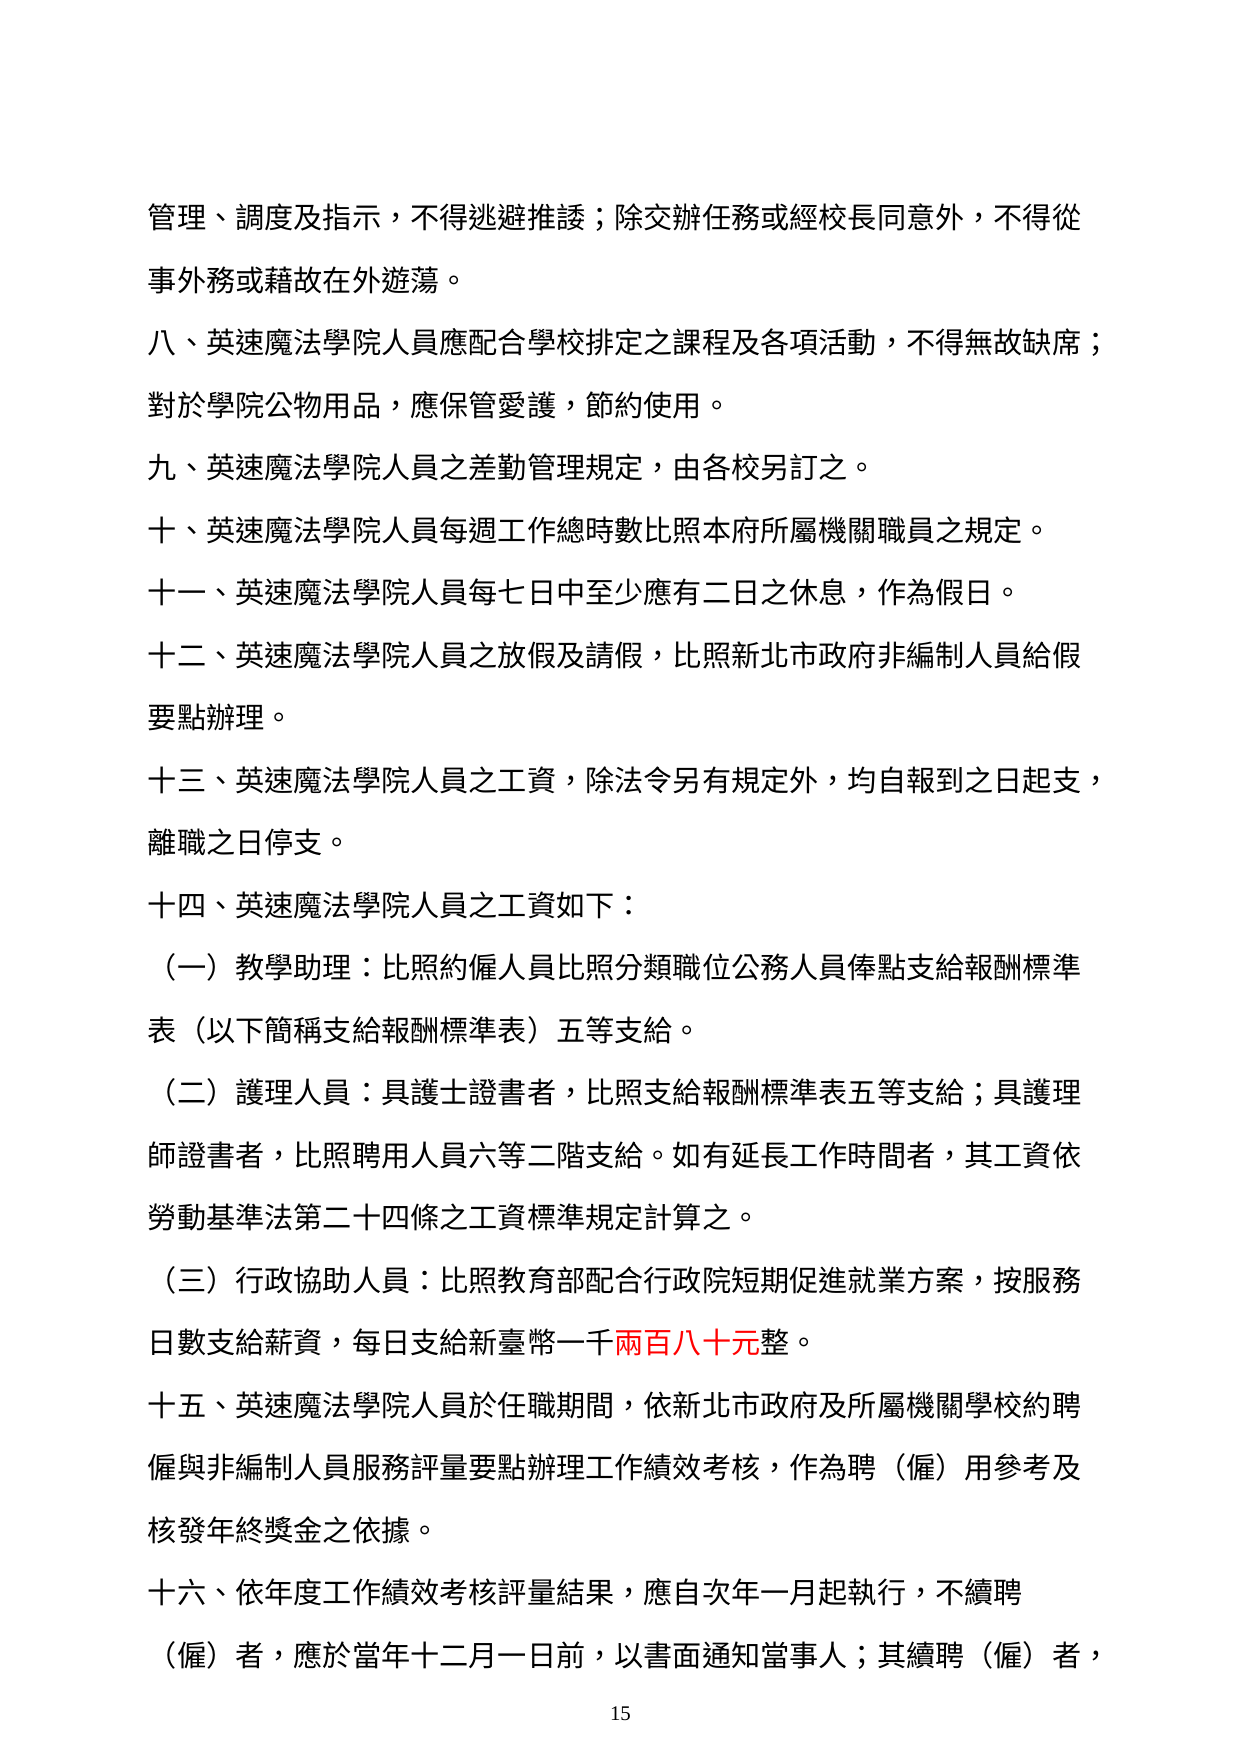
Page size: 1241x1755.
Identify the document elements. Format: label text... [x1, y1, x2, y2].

text 十四、英速魔法學院人員之工資如下： [148, 862, 1093, 924]
text 九、英速魔法學院人員之差勤管理規定，由各校另訂之。 [148, 424, 1093, 487]
text （一）教學助理：比照約僱人員比照分類職位公務人員俸點支給報酬標準表（以下簡稱支給報酬標準表）五等支給。 [148, 924, 1093, 1049]
text 管理、調度及指示，不得逃避推諉；除交辦任務或經校長同意外，不得從事外務或藉故在外遊蕩。 [148, 174, 1093, 299]
text 十五、英速魔法學院人員於任職期間，依新北市政府及所屬機關學校約聘僱與非編制人員服務評量要點辦理工作績效考核，作為聘（僱）用參考及核發年終獎金之依據。 [148, 1362, 1093, 1549]
text 十、英速魔法學院人員每週工作總時數比照本府所屬機關職員之規定。 [148, 487, 1093, 549]
text （三）行政協助人員：比照教育部配合行政院短期促進就業方案，按服務日數支給薪資，每日支給新臺幣一千兩百八十元整。 [148, 1237, 1093, 1362]
text 十六、依年度工作績效考核評量結果，應自次年一月起執行，不續聘（僱）者，應於當年十二月一日前，以書面通知當事人；其續聘（僱）者，依規定辦理續約事宜。 [148, 1549, 1093, 1674]
text （二）護理人員：具護士證書者，比照支給報酬標準表五等支給；具護理師證書者，比照聘用人員六等二階支給。如有延長工作時間者，其工資依勞動基準法第二十四條之工資標準規定計算之。 [148, 1049, 1093, 1237]
text 八、英速魔法學院人員應配合學校排定之課程及各項活動，不得無故缺席；對於學院公物用品，應保管愛護，節約使用。 [148, 299, 1093, 424]
text 十二、英速魔法學院人員之放假及請假，比照新北市政府非編制人員給假要點辦理。 [148, 612, 1093, 737]
text 十三、英速魔法學院人員之工資，除法令另有規定外，均自報到之日起支，離職之日停支。 [148, 737, 1093, 862]
text 十一、英速魔法學院人員每七日中至少應有二日之休息，作為假日。 [148, 549, 1093, 612]
